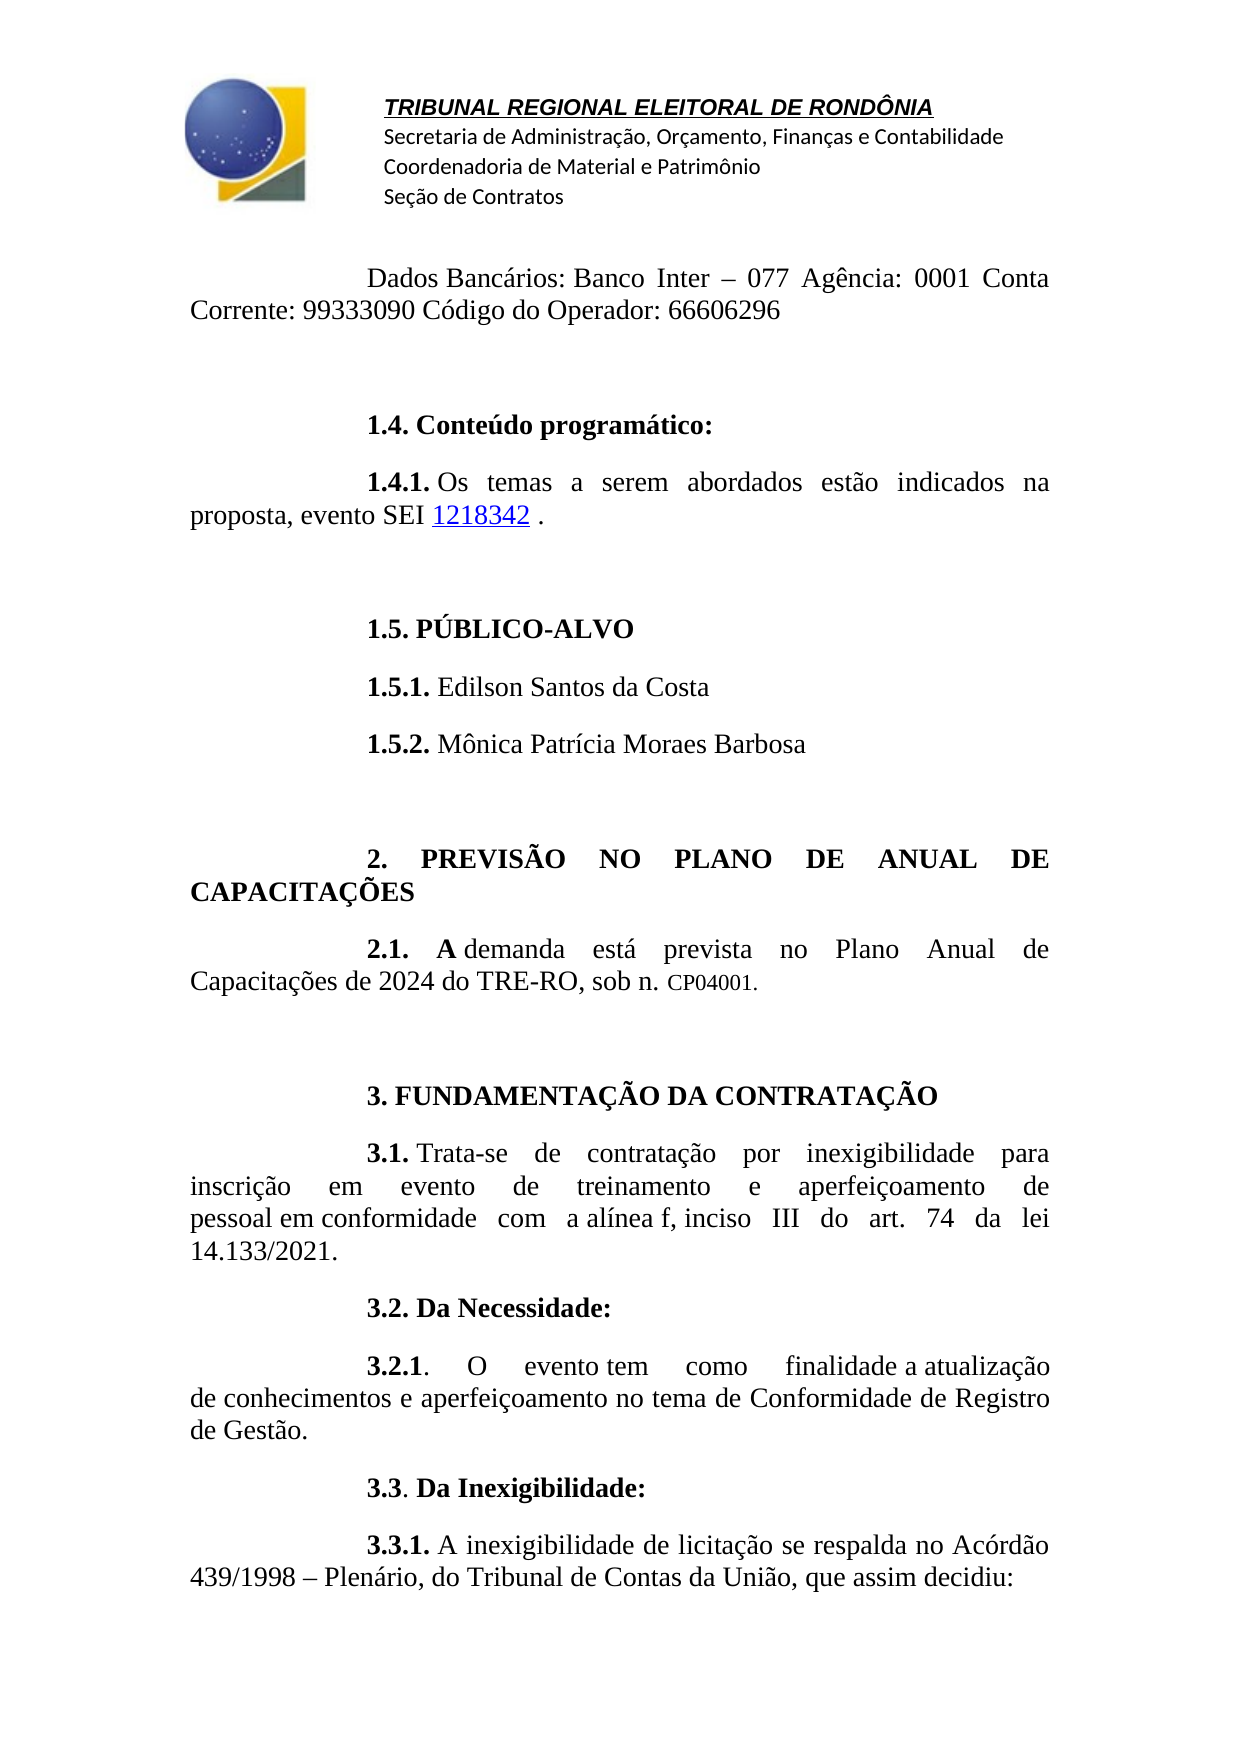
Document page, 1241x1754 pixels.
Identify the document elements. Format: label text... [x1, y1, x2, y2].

text 1.4. Conteúdo programático: [190, 408, 1051, 440]
text 1.5.1. Edilson Santos da Costa [190, 670, 1051, 702]
text 3. FUNDAMENTAÇÃO DA CONTRATAÇÃO [190, 1079, 1051, 1112]
text 1.5. PÚBLICO-ALVO [190, 613, 1051, 645]
text 3.3.1. A inexigibilidade de licitação se respalda no Acórdão 439/1998 – Plenário, do Tribunal de Contas da União, que assim decidiu: [190, 1528, 1051, 1593]
text 3.1. Trata-se de contratação por inexigibilidade para inscrição em evento de treinamento e aperfeiçoamento de pessoal em conformidade com a alínea f, inciso III do art. 74 da lei 14.133/2021. [190, 1137, 1051, 1266]
text 1.4.1. Os temas a serem abordados estão indicados na proposta, evento SEI 1218342 . [190, 465, 1051, 530]
text 3.2. Da Necessidade: [190, 1291, 1051, 1323]
text 3.3. Da Inexigibilidade: [190, 1471, 1051, 1503]
text 2.1. A demanda está prevista no Plano Anual de Capacitações de 2024 do TRE-RO, sob n. CP04001. [190, 932, 1051, 997]
text Dados Bancários: Banco Inter – 077 Agência: 0001 Conta Corrente: 99333090 Código do Operador: 66606296 [190, 261, 1051, 326]
text 3.2.1. O evento tem como finalidade a atualização de conhecimentos e aperfeiçoamento no tema de Conformidade de Registro de Gestão. [190, 1348, 1051, 1446]
text 2. PREVISÃO NO PLANO DE ANUAL DE CAPACITAÇÕES [190, 842, 1051, 907]
text 1.5.2. Mônica Patrícia Moraes Barbosa [190, 727, 1051, 760]
